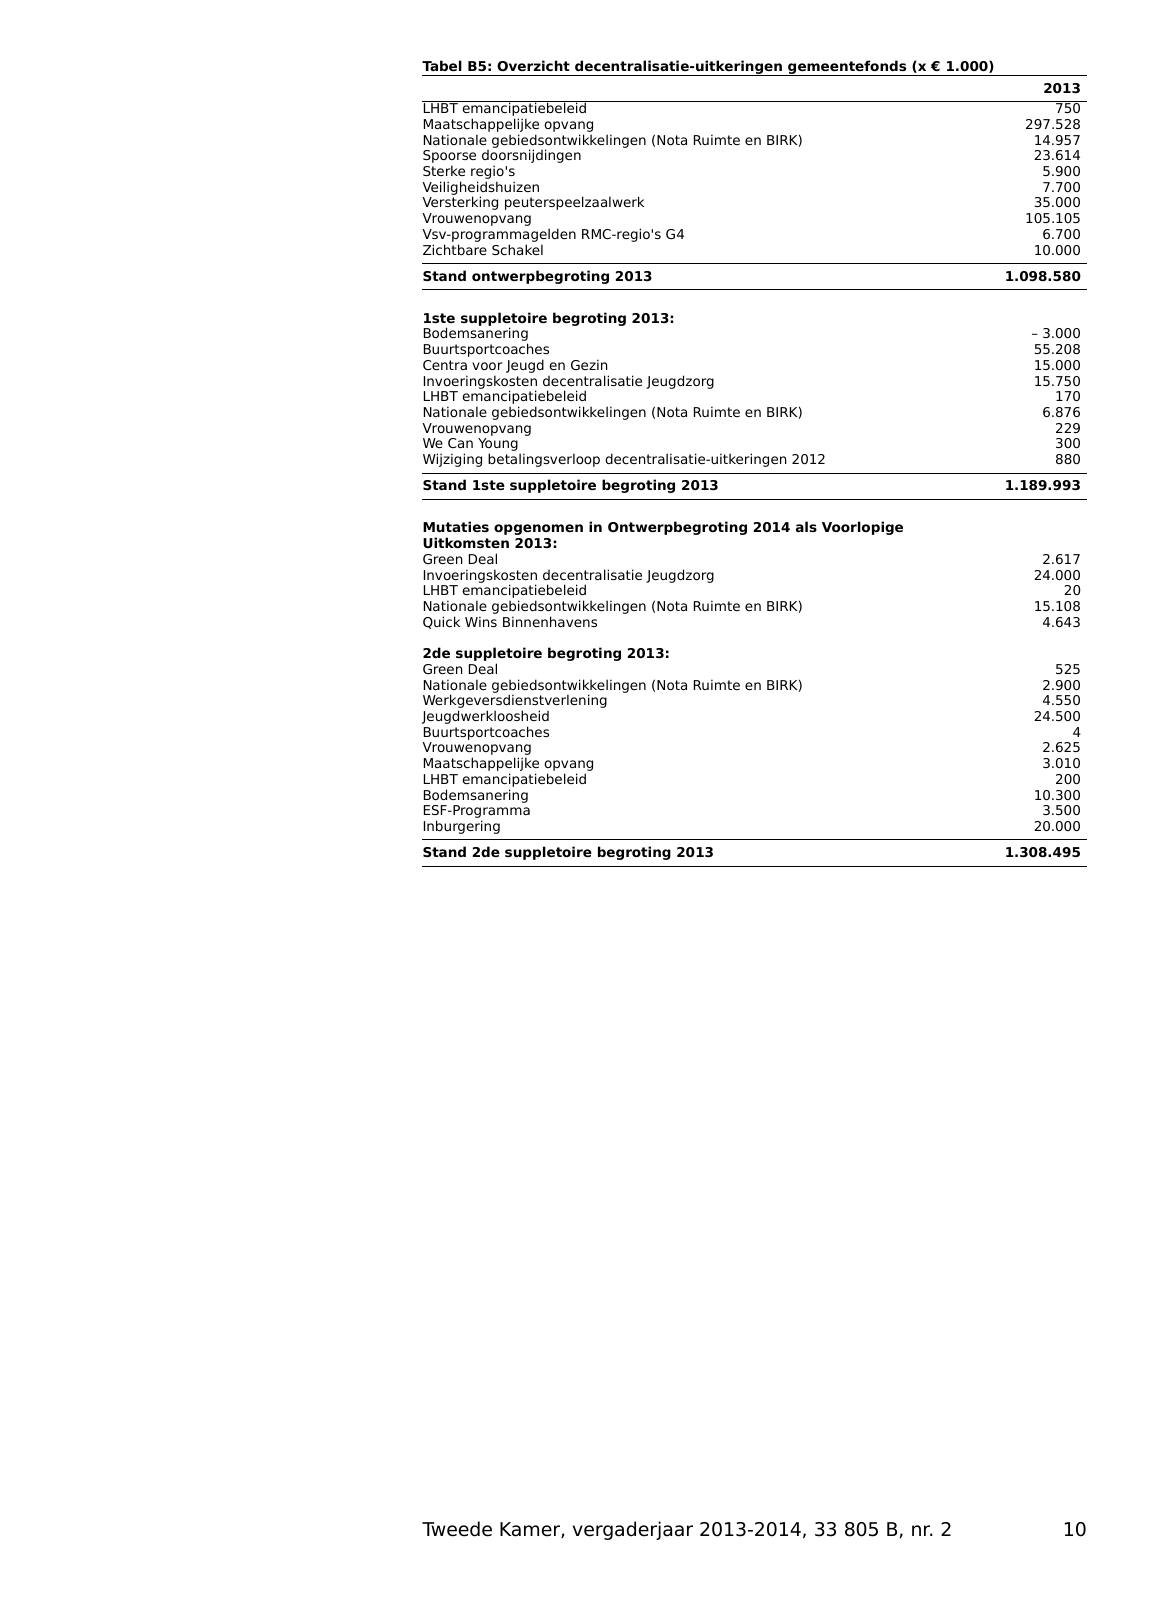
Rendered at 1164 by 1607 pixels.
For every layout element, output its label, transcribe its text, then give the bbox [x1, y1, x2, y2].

table_cell 20 [969, 583, 1087, 599]
table_cell Stand ontwerpbegroting 2013 [422, 264, 968, 289]
table_cell 15.000 [969, 358, 1087, 373]
table_cell Vrouwenopvang [422, 211, 968, 227]
table_cell Vrouwenopvang [422, 740, 968, 756]
table_cell – 3.000 [969, 326, 1087, 342]
table_cell 3.500 [969, 803, 1087, 819]
table_cell Vsv-programmagelden RMC-regio's G4 [422, 227, 968, 242]
table_cell 6.700 [969, 227, 1087, 242]
table_cell 229 [969, 421, 1087, 436]
table_cell 1.189.993 [969, 474, 1087, 499]
table_cell 300 [969, 436, 1087, 452]
table_cell 24.500 [969, 709, 1087, 724]
table_cell Wijziging betalingsverloop decentralisatie-uitkeringen 2012 [422, 452, 968, 472]
table_cell Maatschappelijke opvang [422, 117, 968, 132]
table_cell 10.000 [969, 243, 1087, 263]
table_cell We Can Young [422, 436, 968, 452]
table_cell 4.550 [969, 693, 1087, 709]
table_cell 35.000 [969, 195, 1087, 211]
table_cell [969, 646, 1087, 662]
table_cell [969, 500, 1087, 520]
table_cell Bodemsanering [422, 326, 968, 342]
table_cell Inburgering [422, 819, 968, 839]
table_cell 880 [969, 452, 1087, 472]
table_cell 10.300 [969, 788, 1087, 803]
table_cell Nationale gebiedsontwikkelingen (Nota Ruimte en BIRK) [422, 405, 968, 421]
table_cell 55.208 [969, 342, 1087, 358]
table_cell Zichtbare Schakel [422, 243, 968, 263]
table_cell Green Deal [422, 552, 968, 567]
table_cell Nationale gebiedsontwikkelingen (Nota Ruimte en BIRK) [422, 133, 968, 148]
table_cell Versterking peuterspeelzaalwerk [422, 195, 968, 211]
table_cell LHBT emancipatiebeleid [422, 583, 968, 599]
table_cell Sterke regio's [422, 164, 968, 179]
table_cell Mutaties opgenomen in Ontwerpbegroting 2014 als Voorlopige Uitkomsten 2013: [422, 520, 968, 552]
table_cell Invoeringskosten decentralisatie Jeugdzorg [422, 374, 968, 389]
table_cell Quick Wins Binnenhavens [422, 615, 968, 630]
table_cell Nationale gebiedsontwikkelingen (Nota Ruimte en BIRK) [422, 599, 968, 614]
table_cell Nationale gebiedsontwikkelingen (Nota Ruimte en BIRK) [422, 678, 968, 693]
table_cell 2.617 [969, 552, 1087, 567]
table_cell Bodemsanering [422, 788, 968, 803]
table_cell LHBT emancipatiebeleid [422, 102, 968, 117]
table_cell [969, 520, 1087, 552]
table_cell 1.308.495 [969, 840, 1087, 866]
table_cell [969, 311, 1087, 326]
table_cell 20.000 [969, 819, 1087, 839]
table_cell 4.643 [969, 615, 1087, 630]
table_cell ESF-Programma [422, 803, 968, 819]
table_cell 170 [969, 389, 1087, 405]
table_cell Buurtsportcoaches [422, 342, 968, 358]
table_cell 7.700 [969, 180, 1087, 195]
table_cell 15.108 [969, 599, 1087, 614]
table_cell 3.010 [969, 756, 1087, 772]
table_header Tabel B5: Overzicht decentralisatie-uitkeringen gemeentefonds (x € 1.000) [422, 59, 1087, 75]
table_cell LHBT emancipatiebeleid [422, 389, 968, 405]
table_cell 1.098.580 [969, 264, 1087, 289]
table_cell Spoorse doorsnijdingen [422, 148, 968, 164]
table_cell 2.625 [969, 740, 1087, 756]
table_cell 525 [969, 662, 1087, 677]
table_cell 297.528 [969, 117, 1087, 132]
table_cell Veiligheidshuizen [422, 180, 968, 195]
table_cell [969, 630, 1087, 646]
table_cell 24.000 [969, 567, 1087, 583]
table_cell 750 [969, 102, 1087, 117]
table_cell Centra voor Jeugd en Gezin [422, 358, 968, 373]
table_cell 2013 [969, 76, 1087, 101]
table_cell [422, 76, 968, 101]
table_cell Jeugdwerkloosheid [422, 709, 968, 724]
table_cell Werkgeversdienstverlening [422, 693, 968, 709]
table_cell [422, 500, 968, 520]
table_cell 4 [969, 725, 1087, 740]
table_cell 15.750 [969, 374, 1087, 389]
table_cell 23.614 [969, 148, 1087, 164]
table_cell LHBT emancipatiebeleid [422, 772, 968, 787]
table_cell 6.876 [969, 405, 1087, 421]
table_cell [969, 290, 1087, 311]
table_cell Stand 1ste suppletoire begroting 2013 [422, 474, 968, 499]
table_cell Invoeringskosten decentralisatie Jeugdzorg [422, 567, 968, 583]
table_cell 2.900 [969, 678, 1087, 693]
table_cell Vrouwenopvang [422, 421, 968, 436]
table_cell 1ste suppletoire begroting 2013: [422, 311, 968, 326]
table_cell 105.105 [969, 211, 1087, 227]
table_cell 5.900 [969, 164, 1087, 179]
table_cell 14.957 [969, 133, 1087, 148]
table_cell Stand 2de suppletoire begroting 2013 [422, 840, 968, 866]
table_cell 2de suppletoire begroting 2013: [422, 646, 968, 662]
table_cell 200 [969, 772, 1087, 787]
table_cell [422, 290, 968, 311]
table_cell [422, 630, 968, 646]
table_cell Green Deal [422, 662, 968, 677]
table_cell Buurtsportcoaches [422, 725, 968, 740]
table_cell Maatschappelijke opvang [422, 756, 968, 772]
